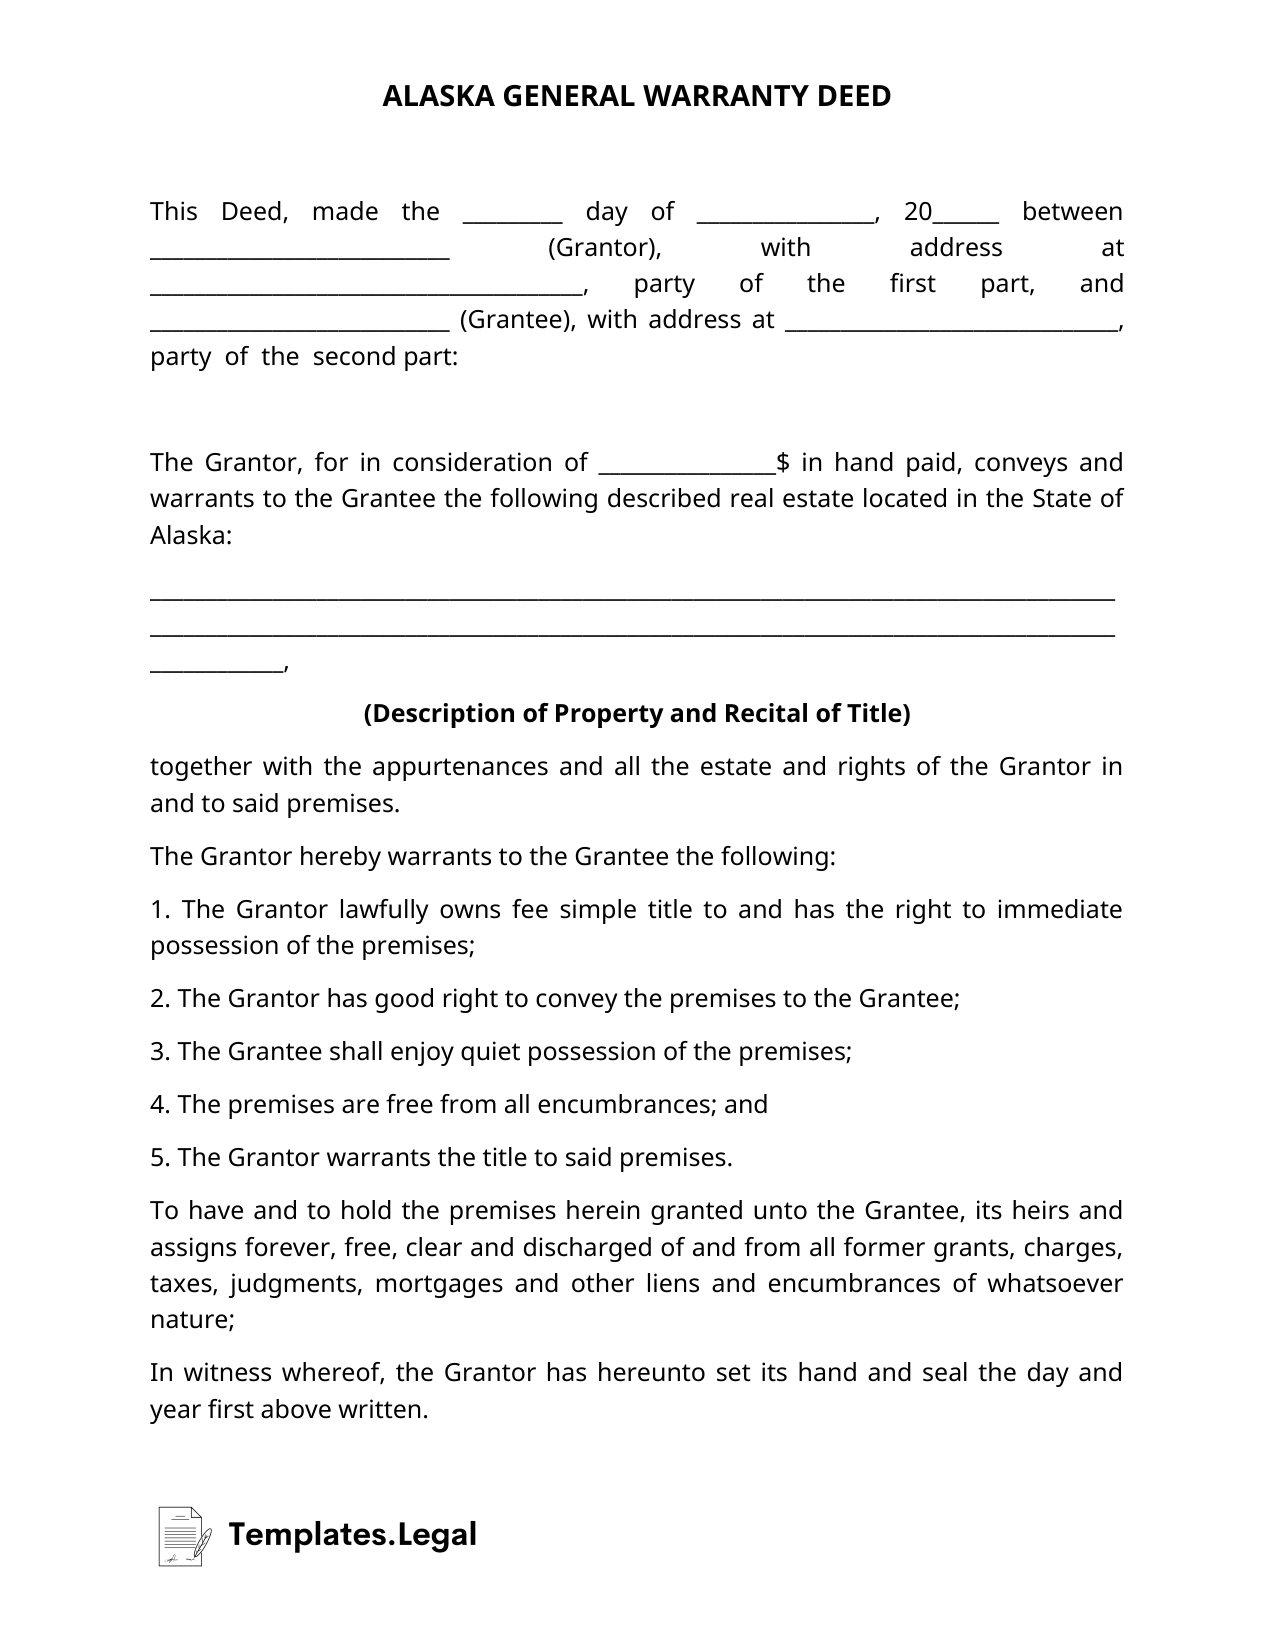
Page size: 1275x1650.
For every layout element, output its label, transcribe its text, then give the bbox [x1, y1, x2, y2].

text To have and to hold the premises herein granted unto the Grantee, its heirs and assigns forever, free, clear and discharged of and from all former grants, charges, taxes, judgments, mortgages and other liens and encumbrances of whatsoever nature; [150, 1193, 1125, 1336]
text The Grantor hereby warrants to the Grantee the following: [150, 838, 1125, 872]
text This Deed, made the _________ day of ________________, 20______ between ___________________________ (Grantor), with address at _______________________________________, party of the first part, and ___________________________ (Grantee), with address at ______________________________, party of the second part: [150, 193, 1125, 373]
text 1. The Grantor lawfully owns fee simple title to and has the right to immediate possession of the premises; [150, 891, 1125, 962]
text In witness whereof, the Grantor has hereunto set its hand and seal the day and year first above written. [150, 1355, 1125, 1425]
text (Description of Property and Recital of Title) [150, 696, 1125, 730]
text __________________________________________________________________________________________________________________________________________________________________________________________, [150, 570, 1125, 677]
text 2. The Grantor has good right to convey the premises to the Grantee; [150, 981, 1125, 1015]
text 5. The Grantor warrants the title to said premises. [150, 1140, 1125, 1174]
text together with the appurtenances and all the estate and rights of the Grantor in and to said premises. [150, 749, 1125, 819]
text ALASKA GENERAL WARRANTY DEED [150, 75, 1125, 115]
text 3. The Grantee shall enjoy quiet possession of the premises; [150, 1034, 1125, 1068]
text The Grantor, for in consideration of ________________$ in hand paid, conveys and warrants to the Grantee the following described real estate located in the State of Alaska: [150, 444, 1125, 551]
text 4. The premises are free from all encumbrances; and [150, 1087, 1125, 1121]
